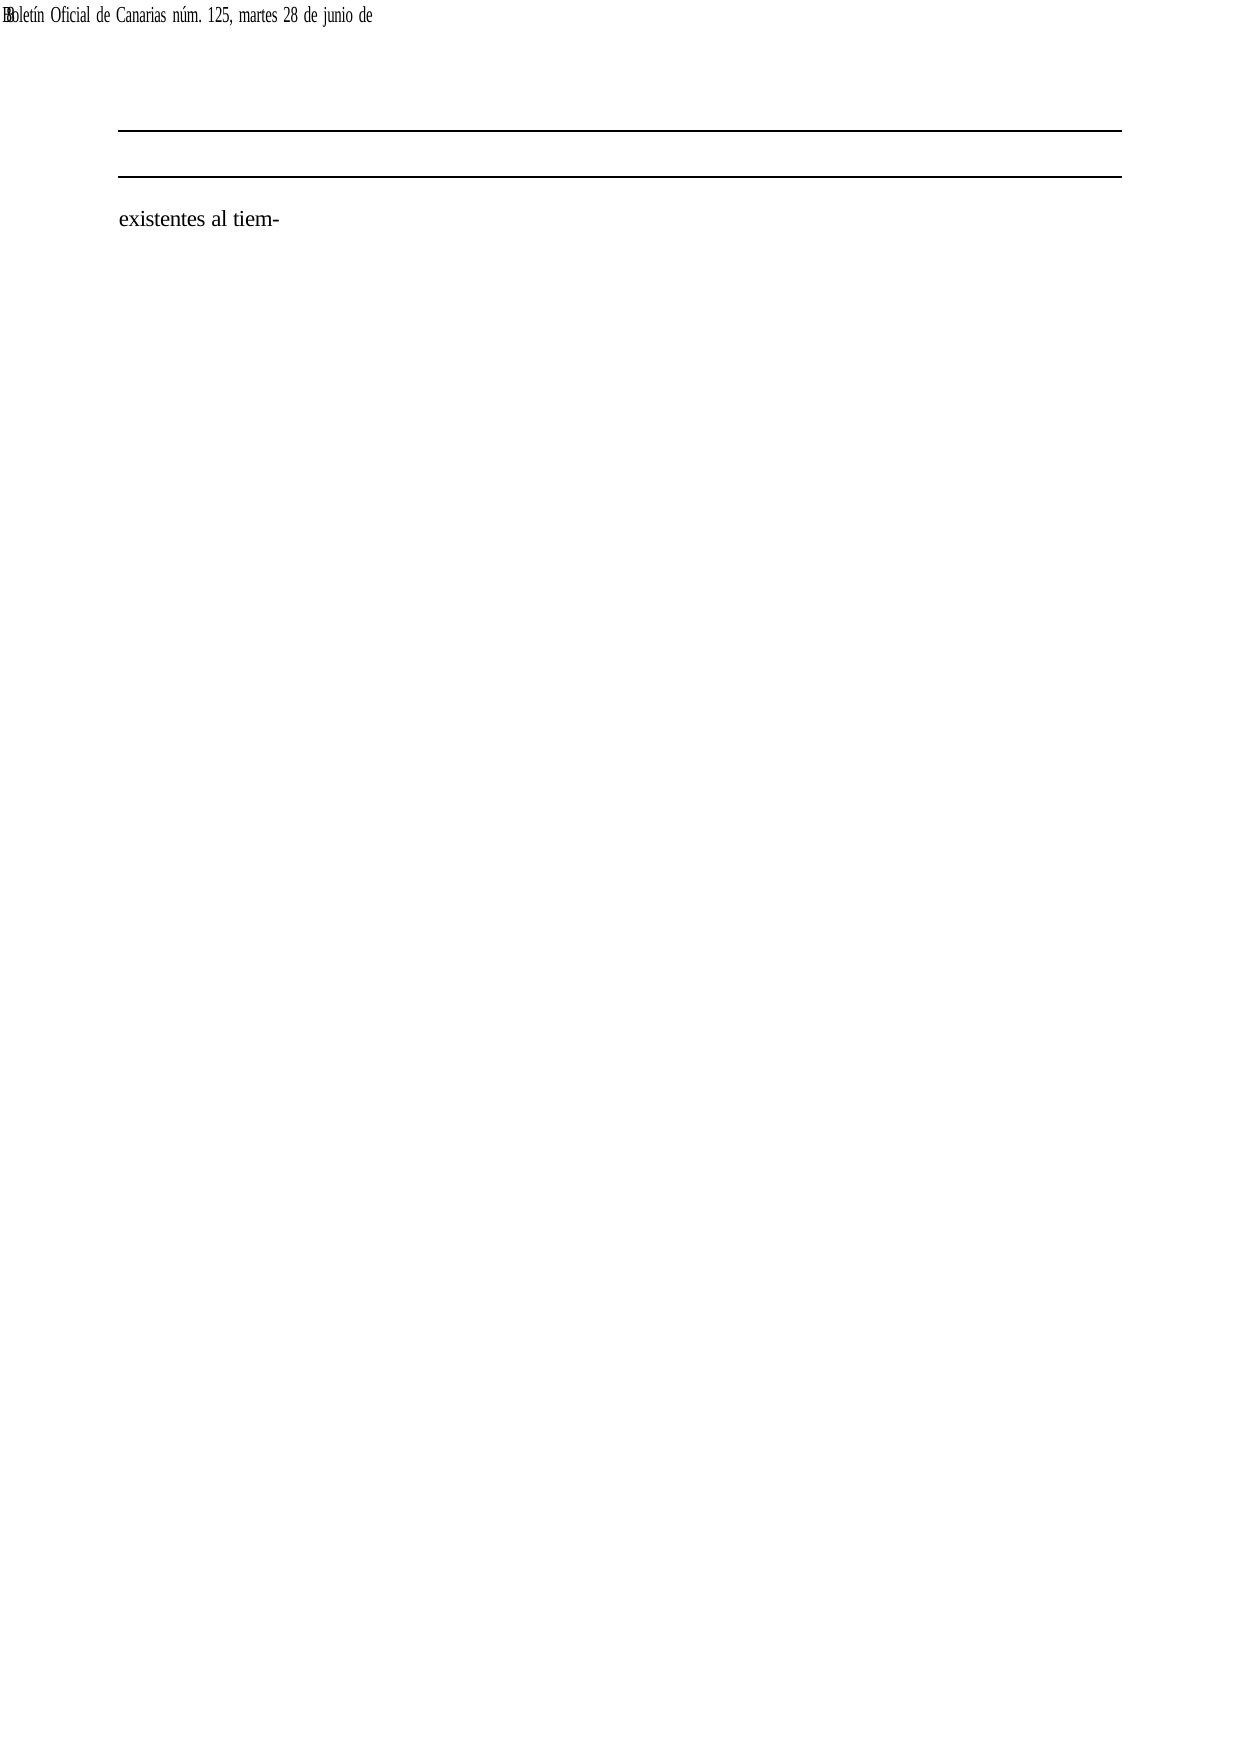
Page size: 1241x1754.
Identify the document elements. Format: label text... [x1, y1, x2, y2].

list existentes al tiem- [119, 208, 581, 231]
